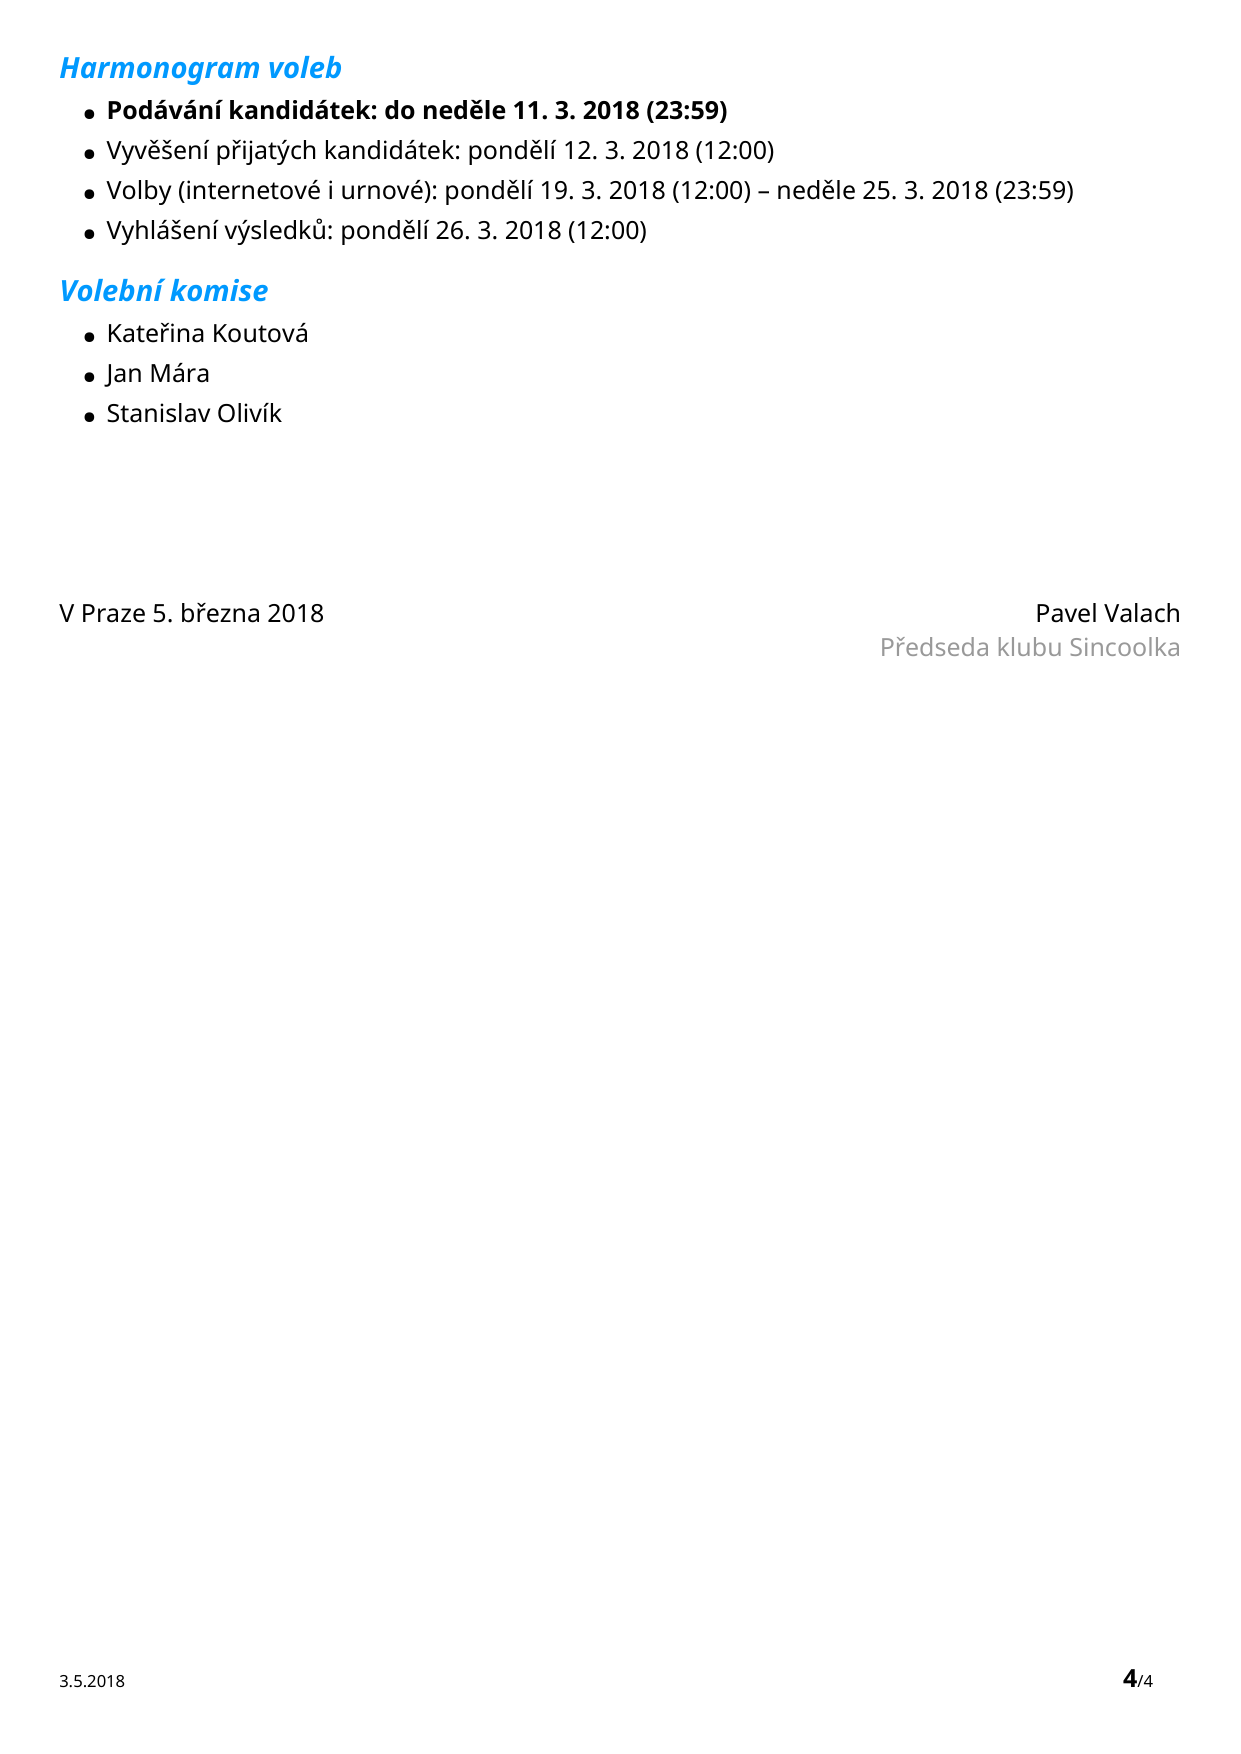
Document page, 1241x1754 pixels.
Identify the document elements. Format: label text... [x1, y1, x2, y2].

list Stanislav Olivík [83, 396, 1181, 430]
list Vyvěšení přijatých kandidátek: pondělí 12. 3. 2018 (12:00) [83, 133, 1181, 167]
list Kateřina Koutová [83, 316, 1181, 350]
list Vyhlášení výsledků: pondělí 26. 3. 2018 (12:00) [83, 213, 1181, 247]
list Jan Mára [83, 356, 1181, 390]
subtitle Harmonogram voleb [59, 47, 1181, 87]
text V Praze 5. března 2018 Pavel Valach Předseda klubu Sincoolka [59, 595, 1181, 663]
subtitle Volební komise [59, 270, 1181, 310]
list Podávání kandidátek: do neděle 11. 3. 2018 (23:59) [83, 93, 1181, 127]
list Volby (internetové i urnové): pondělí 19. 3. 2018 (12:00) – neděle 25. 3. 2018 (23:59) [83, 173, 1181, 207]
